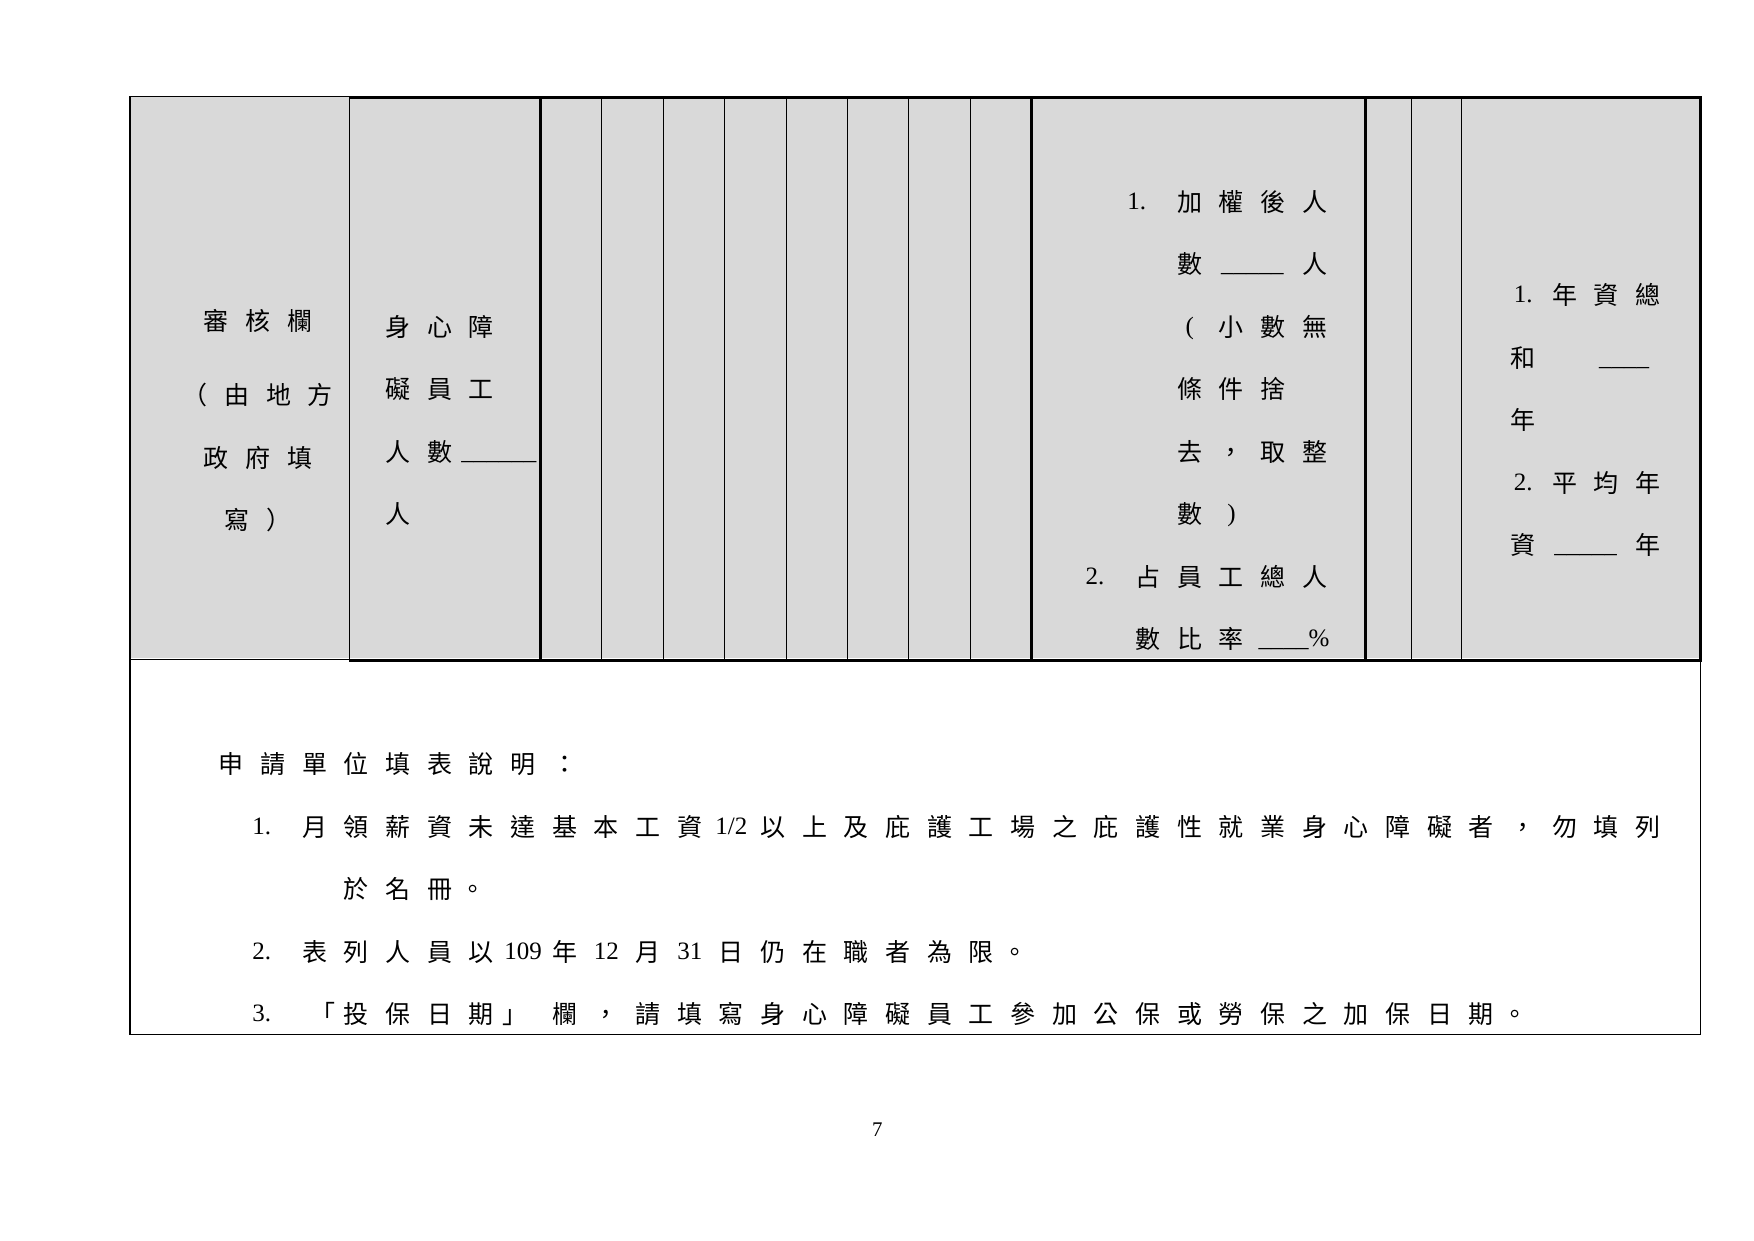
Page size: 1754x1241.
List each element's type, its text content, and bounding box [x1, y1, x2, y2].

table_cell 加權後人數_____人(小數無條件捨去，取整數) 占員工總人數比率____% [1033, 99, 1364, 658]
table_cell [542, 99, 601, 658]
table_cell [909, 99, 970, 658]
table_cell 審核欄 （由地方政府填寫） [131, 97, 349, 658]
table_cell [848, 99, 908, 658]
table_cell [787, 99, 847, 658]
table_cell 申請單位填表說明： 月領薪資未達基本工資1/2以上及庇護工場之庇護性就業身心障礙者，勿填列於名冊。 表列人員以109年12月31日仍在職者為限。 「投保日期」欄，請填寫身心障礙員工參加公保或勞保之加保日期。 年資計算，以投保日期計算至109年12月31日止，不足1個月之日數不予計入，惟員工如於進入公司工作後才取得身心障礙資格者，則以其初次鑑定日期起算年資。 表格若不敷使用，請自行新增欄位。 [131, 660, 1700, 1033]
table_cell [725, 99, 786, 658]
table_cell [971, 99, 1030, 658]
table_cell [664, 99, 724, 658]
table_cell [602, 99, 663, 658]
table_cell [1412, 99, 1461, 658]
table_cell 1.年資總和 ____ 年 2.平均年資_____年 [1462, 99, 1699, 658]
table_cell 身心障礙員工人數______人 [350, 99, 539, 658]
table_cell [1367, 99, 1411, 658]
